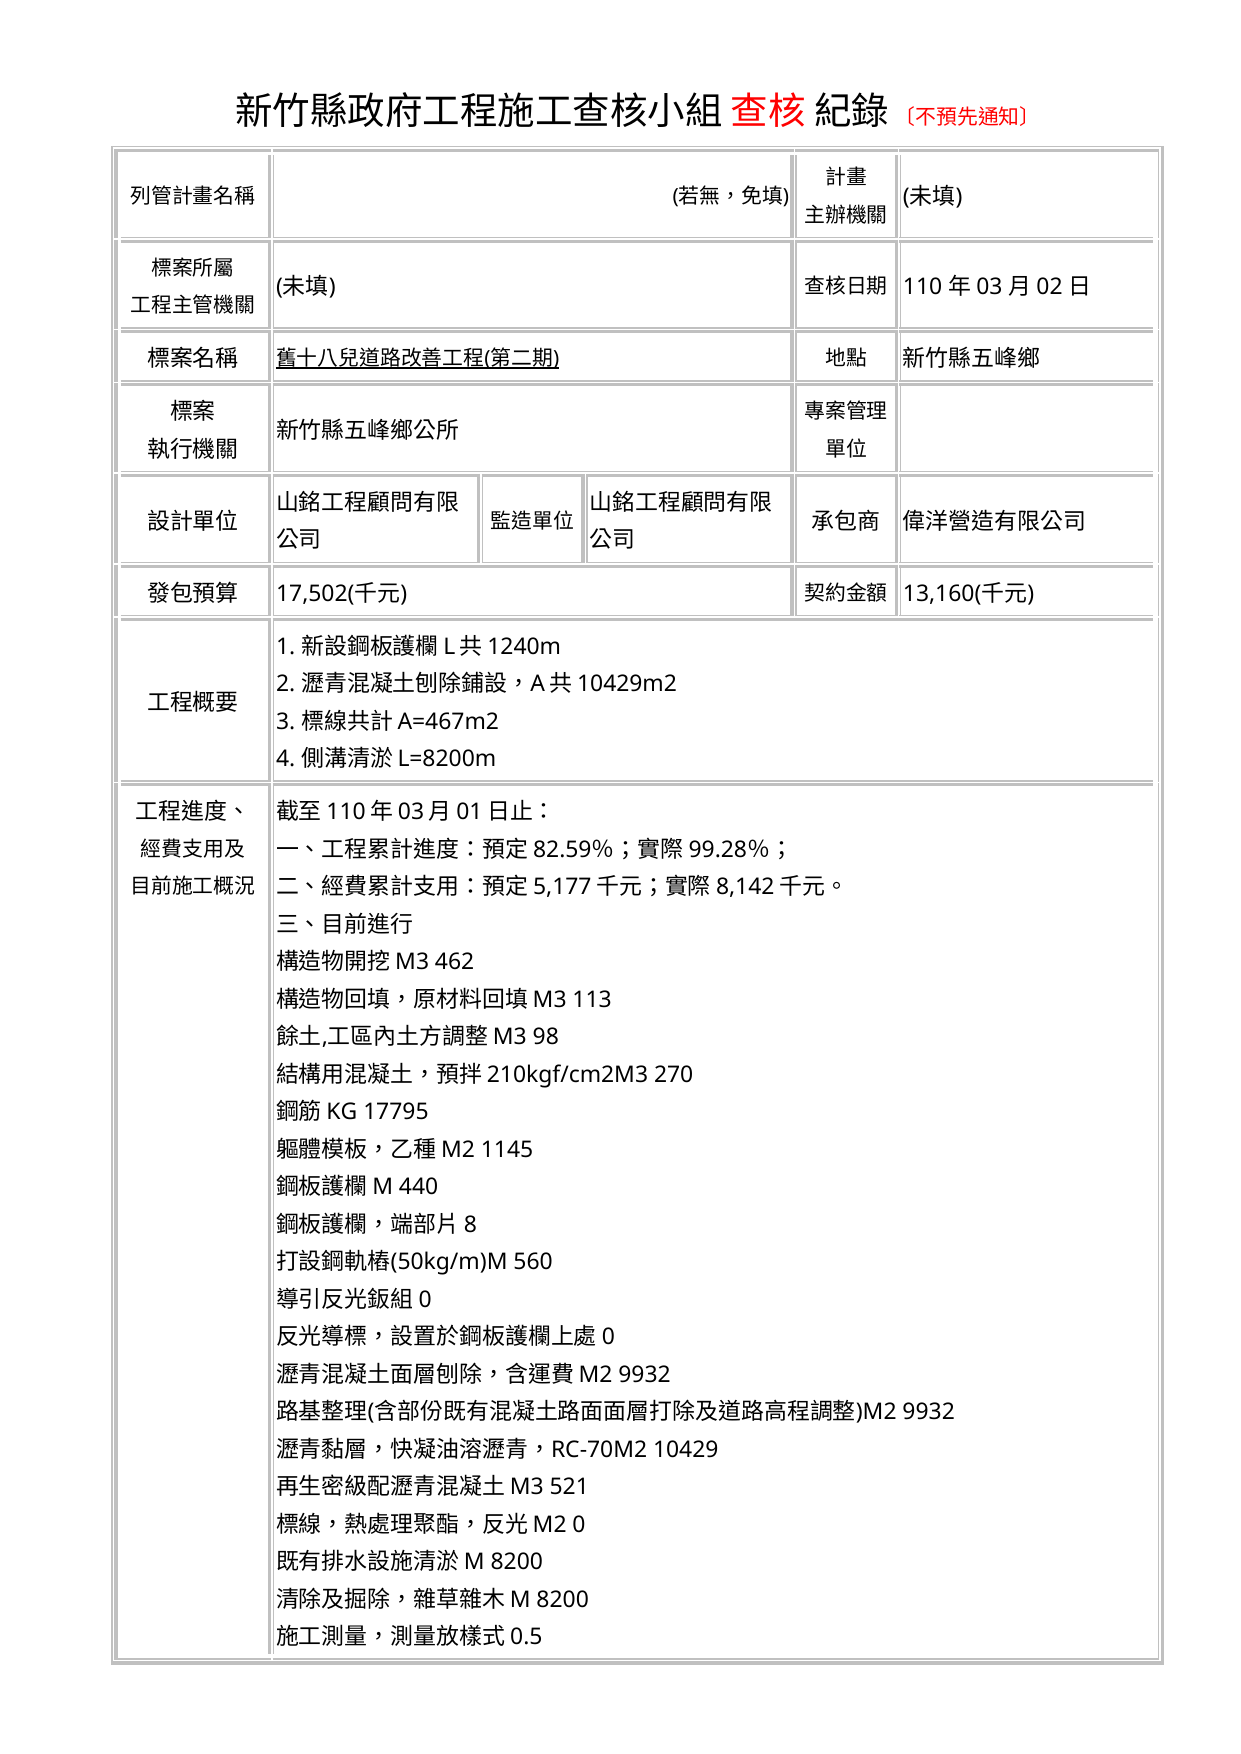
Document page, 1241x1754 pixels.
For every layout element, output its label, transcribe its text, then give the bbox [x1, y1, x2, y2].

table_cell 承包商 [797, 477, 895, 561]
table_cell 110 年 03 月 02 日 [898, 236, 1161, 327]
table_cell 新竹縣五峰鄉 [898, 327, 1161, 380]
table_cell 舊十八兒道路改善工程(第二期) [274, 333, 790, 380]
table_cell 地點 [797, 333, 895, 380]
table_cell 偉洋營造有限公司 [898, 471, 1161, 561]
table_cell 標案名稱 [114, 327, 271, 380]
table_cell 工程進度、 經費支用及 目前施工概況 [114, 780, 271, 1658]
table_cell 標案所屬 工程主管機關 [114, 236, 271, 327]
table_header (未填) [898, 147, 1161, 236]
table_cell (未填) [274, 243, 790, 327]
text 新竹縣政府工程施工查核小組 查核 紀錄 〔不預先通知〕 [94, 71, 1181, 146]
table_cell 1. 新設鋼板護欄L共1240m 2. 瀝青混凝土刨除鋪設，A共10429m2 3. 標線共計A=467m2 4. 側溝清淤L=8200m [271, 615, 1161, 780]
table_cell 山銘工程顧問有限公司 [274, 477, 477, 561]
table_cell 監造單位 [483, 477, 581, 561]
table_cell 工程概要 [114, 615, 271, 780]
table_cell 新竹縣五峰鄉公所 [274, 386, 790, 471]
table_header (若無，免填) [271, 147, 793, 236]
table_cell 發包預算 [114, 561, 271, 614]
table_cell 設計單位 [114, 471, 271, 561]
table_cell 13,160(千元) [898, 561, 1161, 614]
table_cell 查核日期 [797, 243, 895, 327]
table_header 列管計畫名稱 [118, 152, 271, 236]
table_cell 截至110年03月01日止： 一、工程累計進度：預定 82.59％；實際 99.28％； 二、經費累計支用：預定 5,177千元；實際 8,142千元。 三、目前進行 構造物開挖M3 462 構造物回填，原材料回填M3 113 餘土,工區內土方調整M3 98 結構用混凝土，預拌210kgf/cm2M3 270 鋼筋KG 17795 軀體模板，乙種M2 1145 鋼板護欄M 440 鋼板護欄，端部片8 打設鋼軌樁(50kg/m)M 560 導引反光鈑組 0 反光導標，設置於鋼板護欄上處 0 瀝青混凝土面層刨除，含運費M2 9932 路基整理(含部份既有混凝土路面面層打除及道路高程調整)M2 9932 瀝青黏層，快凝油溶瀝青，RC-70M2 10429 再生密級配瀝青混凝土M3 521 標線，熱處理聚酯，反光M2 0 既有排水設施清淤M 8200 清除及掘除，雜草雜木M 8200 施工測量，測量放樣式 0.5 [271, 780, 1161, 1658]
table_cell 契約金額 [797, 568, 895, 614]
table_header 計畫 主辦機關 [794, 147, 898, 236]
table_cell [898, 380, 1161, 471]
table_cell 山銘工程顧問有限公司 [588, 477, 790, 561]
table_cell 17,502(千元) [274, 568, 790, 614]
table_cell 專案管理 單位 [797, 386, 895, 471]
table_cell 標案 執行機關 [114, 380, 271, 471]
